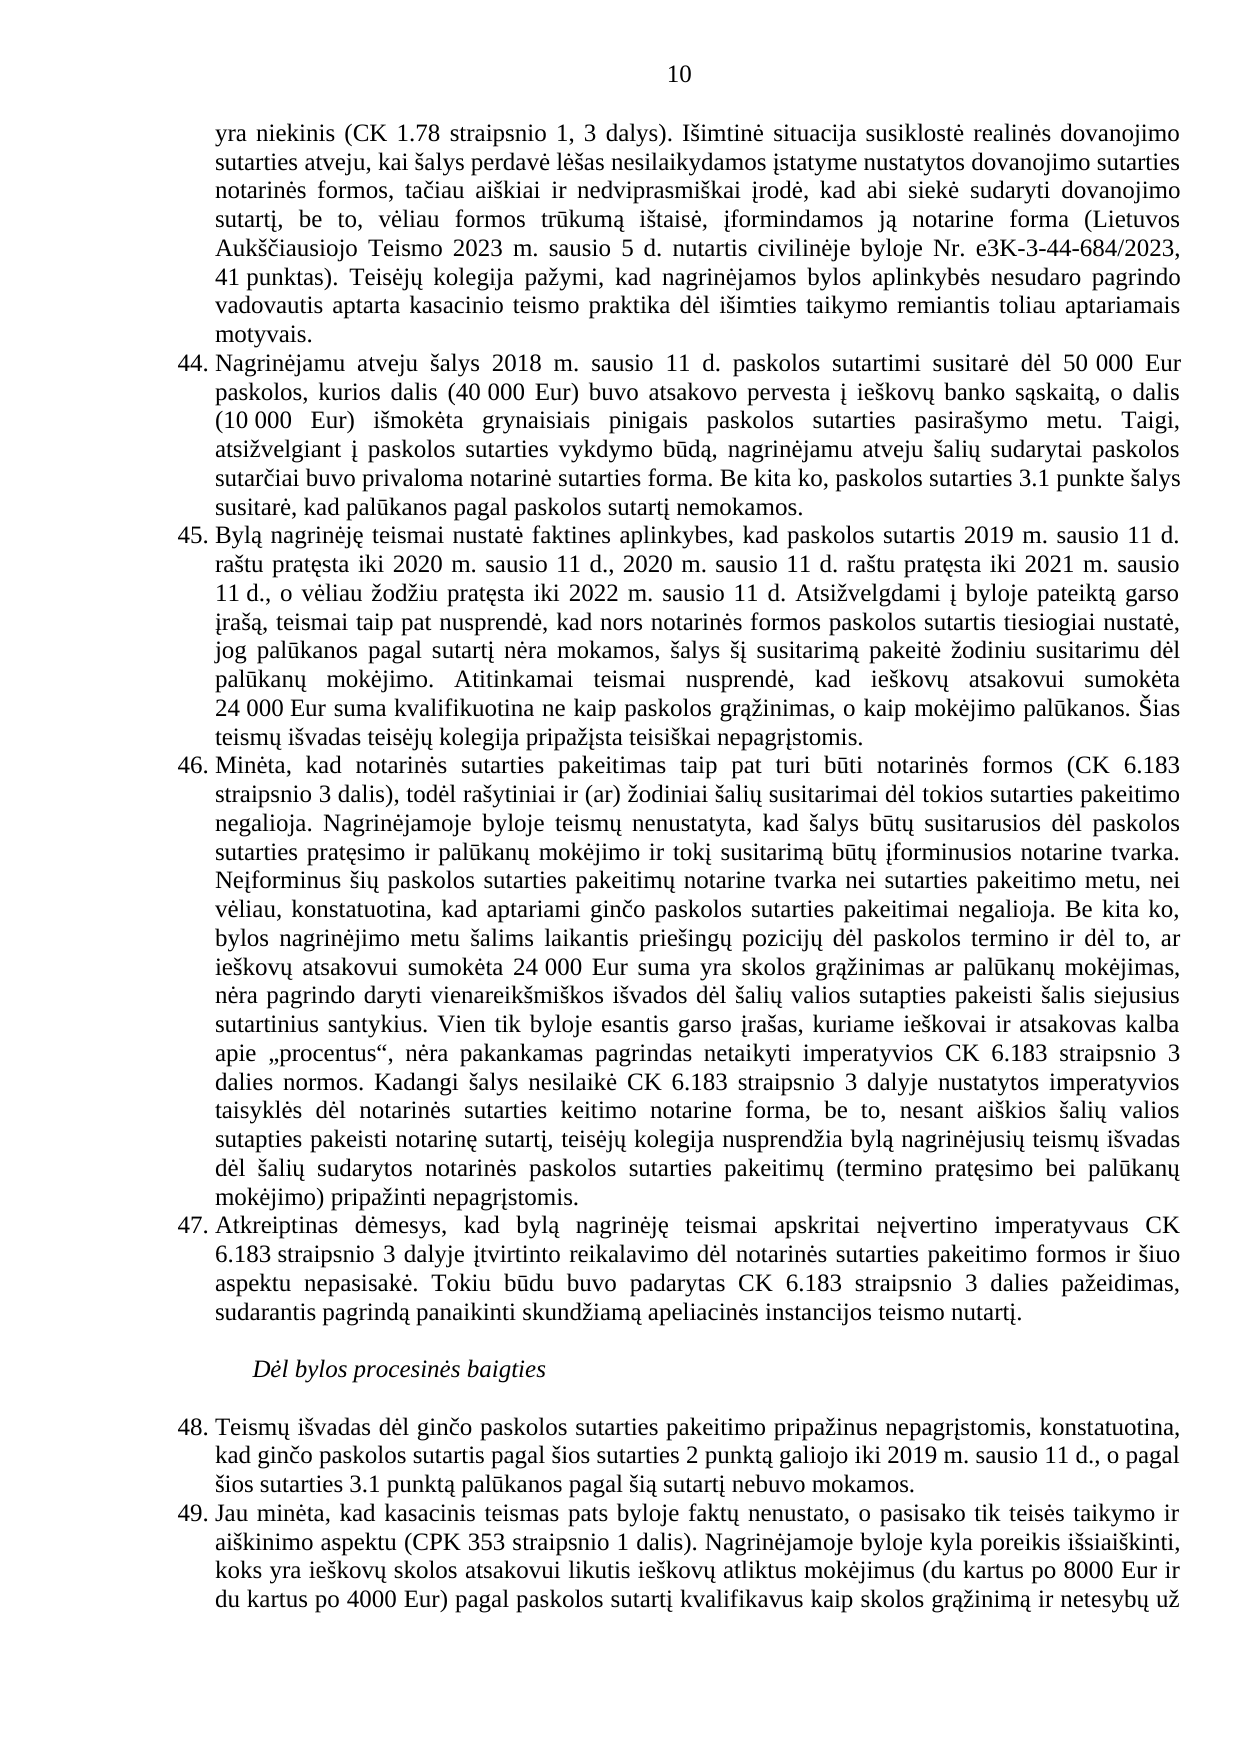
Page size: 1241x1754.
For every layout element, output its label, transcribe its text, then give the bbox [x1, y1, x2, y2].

text 48. Teismų išvadas dėl ginčo paskolos sutarties pakeitimo pripažinus nepagrįstomis, konstatuotina, kad ginčo paskolos sutartis pagal šios sutarties 2 punktą galiojo iki 2019 m. sausio 11 d., o pagal šios sutarties 3.1 punktą palūkanos pagal šią sutartį nebuvo mokamos. [177, 1412, 1181, 1498]
text yra niekinis (CK 1.78 straipsnio 1, 3 dalys). Išimtinė situacija susiklostė realinės dovanojimo sutarties atveju, kai šalys perdavė lėšas nesilaikydamos įstatyme nustatytos dovanojimo sutarties notarinės formos, tačiau aiškiai ir nedviprasmiškai įrodė, kad abi siekė sudaryti dovanojimo sutartį, be to, vėliau formos trūkumą ištaisė, įformindamos ją notarine forma (Lietuvos Aukščiausiojo Teismo 2023 m. sausio 5 d. nutartis civilinėje byloje Nr. e3K-3-44-684/2023, 41 punktas). Teisėjų kolegija pažymi, kad nagrinėjamos bylos aplinkybės nesudaro pagrindo vadovautis aptarta kasacinio teismo praktika dėl išimties taikymo remiantis toliau aptariamais motyvais. [177, 118, 1181, 348]
text 49. Jau minėta, kad kasacinis teismas pats byloje faktų nenustato, o pasisako tik teisės taikymo ir aiškinimo aspektu (CPK 353 straipsnio 1 dalis). Nagrinėjamoje byloje kyla poreikis išsiaiškinti, koks yra ieškovų skolos atsakovui likutis ieškovų atliktus mokėjimus (du kartus po 8000 Eur ir du kartus po 4000 Eur) pagal paskolos sutartį kvalifikavus kaip skolos grąžinimą ir netesybų už [177, 1498, 1181, 1613]
text 46. Minėta, kad notarinės sutarties pakeitimas taip pat turi būti notarinės formos (CK 6.183 straipsnio 3 dalis), todėl rašytiniai ir (ar) žodiniai šalių susitarimai dėl tokios sutarties pakeitimo negalioja. Nagrinėjamoje byloje teismų nenustatyta, kad šalys būtų susitarusios dėl paskolos sutarties pratęsimo ir palūkanų mokėjimo ir tokį susitarimą būtų įforminusios notarine tvarka. Neįforminus šių paskolos sutarties pakeitimų notarine tvarka nei sutarties pakeitimo metu, nei vėliau, konstatuotina, kad aptariami ginčo paskolos sutarties pakeitimai negalioja. Be kita ko, bylos nagrinėjimo metu šalims laikantis priešingų pozicijų dėl paskolos termino ir dėl to, ar ieškovų atsakovui sumokėta 24 000 Eur suma yra skolos grąžinimas ar palūkanų mokėjimas, nėra pagrindo daryti vienareikšmiškos išvados dėl šalių valios sutapties pakeisti šalis siejusius sutartinius santykius. Vien tik byloje esantis garso įrašas, kuriame ieškovai ir atsakovas kalba apie „procentus“, nėra pakankamas pagrindas netaikyti imperatyvios CK 6.183 straipsnio 3 dalies normos. Kadangi šalys nesilaikė CK 6.183 straipsnio 3 dalyje nustatytos imperatyvios taisyklės dėl notarinės sutarties keitimo notarine forma, be to, nesant aiškios šalių valios sutapties pakeisti notarinę sutartį, teisėjų kolegija nusprendžia bylą nagrinėjusių teismų išvadas dėl šalių sudarytos notarinės paskolos sutarties pakeitimų (termino pratęsimo bei palūkanų mokėjimo) pripažinti nepagrįstomis. [177, 751, 1181, 1211]
text 44. Nagrinėjamu atveju šalys 2018 m. sausio 11 d. paskolos sutartimi susitarė dėl 50 000 Eur paskolos, kurios dalis (40 000 Eur) buvo atsakovo pervesta į ieškovų banko sąskaitą, o dalis (10 000 Eur) išmokėta grynaisiais pinigais paskolos sutarties pasirašymo metu. Taigi, atsižvelgiant į paskolos sutarties vykdymo būdą, nagrinėjamu atveju šalių sudarytai paskolos sutarčiai buvo privaloma notarinė sutarties forma. Be kita ko, paskolos sutarties 3.1 punkte šalys susitarė, kad palūkanos pagal paskolos sutartį nemokamos. [177, 348, 1181, 521]
text Dėl bylos procesinės baigties [177, 1354, 1181, 1383]
text 47. Atkreiptinas dėmesys, kad bylą nagrinėję teismai apskritai neįvertino imperatyvaus CK 6.183 straipsnio 3 dalyje įtvirtinto reikalavimo dėl notarinės sutarties pakeitimo formos ir šiuo aspektu nepasisakė. Tokiu būdu buvo padarytas CK 6.183 straipsnio 3 dalies pažeidimas, sudarantis pagrindą panaikinti skundžiamą apeliacinės instancijos teismo nutartį. [177, 1211, 1181, 1326]
text 45. Bylą nagrinėję teismai nustatė faktines aplinkybes, kad paskolos sutartis 2019 m. sausio 11 d. raštu pratęsta iki 2020 m. sausio 11 d., 2020 m. sausio 11 d. raštu pratęsta iki 2021 m. sausio 11 d., o vėliau žodžiu pratęsta iki 2022 m. sausio 11 d. Atsižvelgdami į byloje pateiktą garso įrašą, teismai taip pat nusprendė, kad nors notarinės formos paskolos sutartis tiesiogiai nustatė, jog palūkanos pagal sutartį nėra mokamos, šalys šį susitarimą pakeitė žodiniu susitarimu dėl palūkanų mokėjimo. Atitinkamai teismai nusprendė, kad ieškovų atsakovui sumokėta 24 000 Eur suma kvalifikuotina ne kaip paskolos grąžinimas, o kaip mokėjimo palūkanos. Šias teismų išvadas teisėjų kolegija pripažįsta teisiškai nepagrįstomis. [177, 521, 1181, 751]
